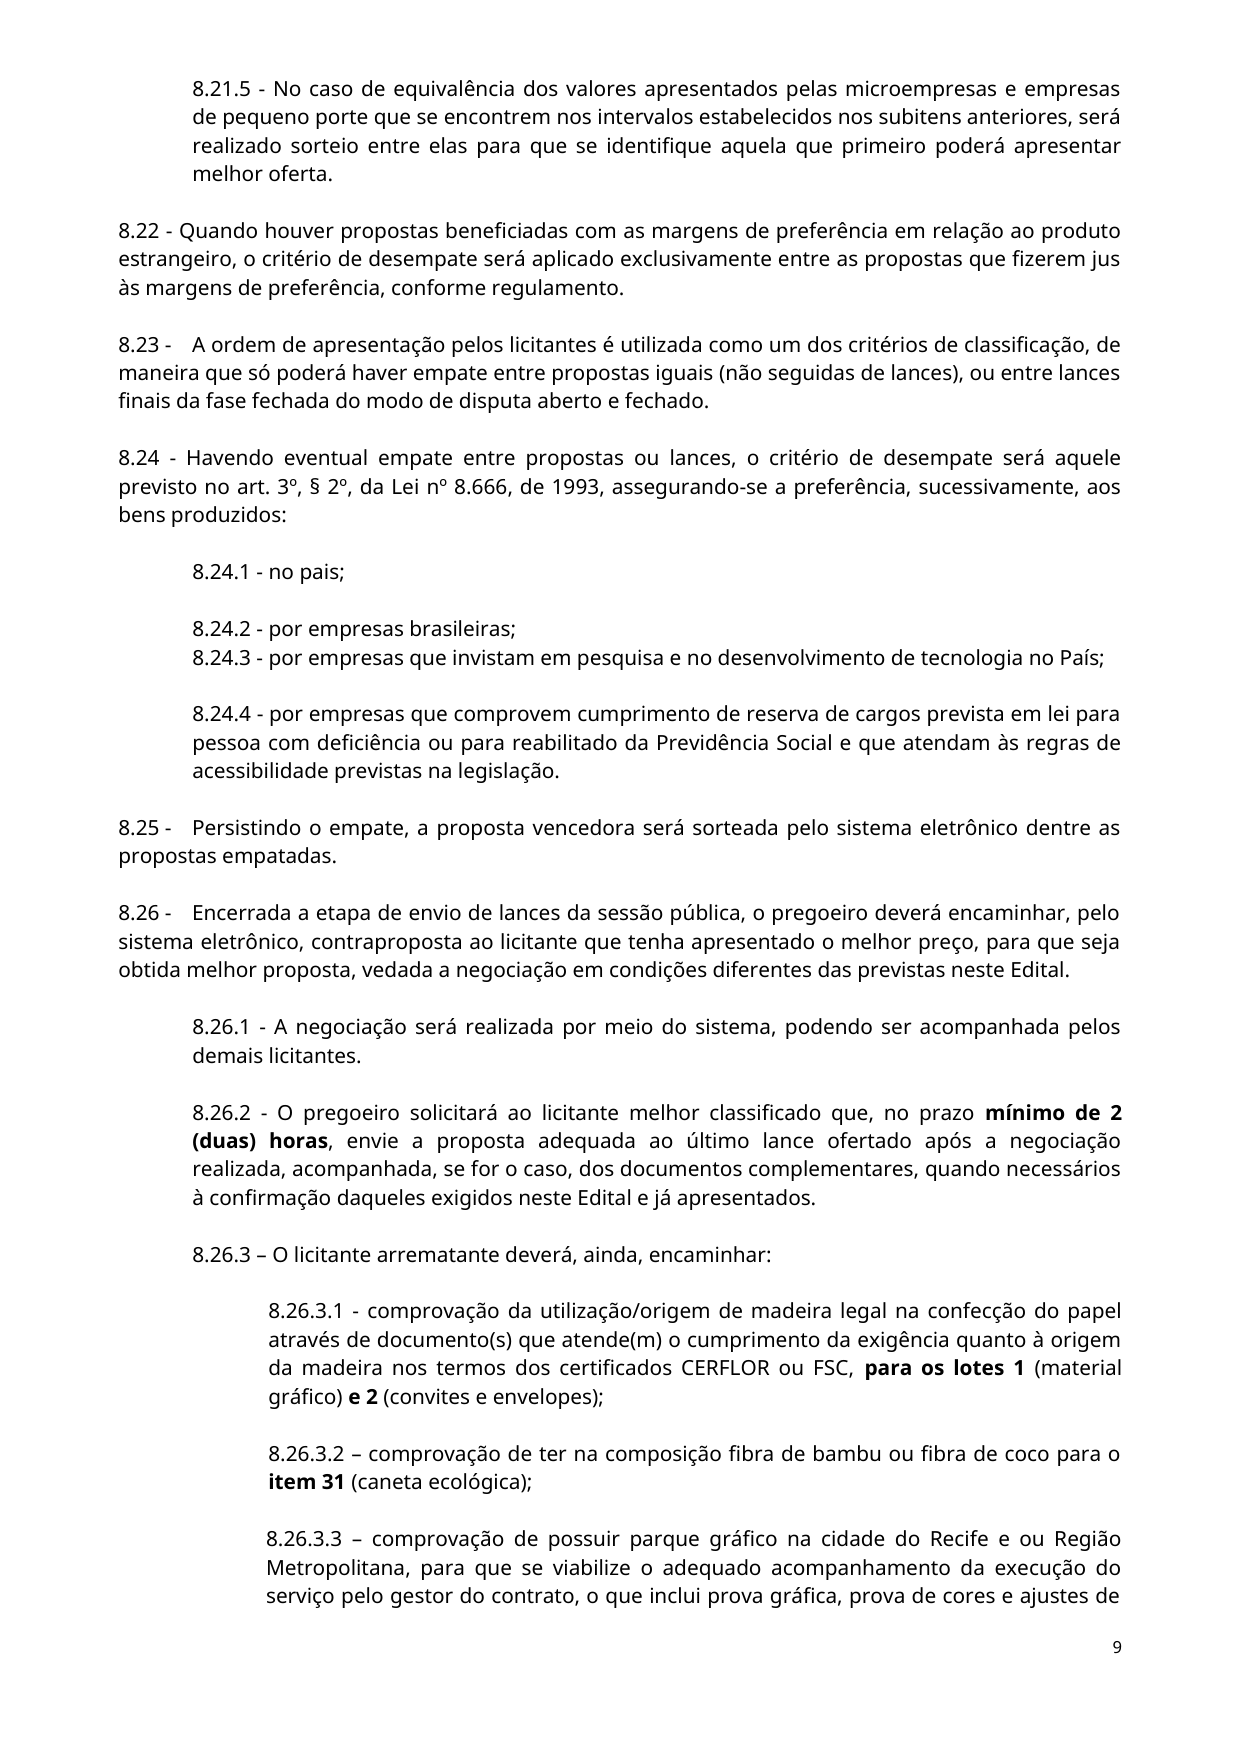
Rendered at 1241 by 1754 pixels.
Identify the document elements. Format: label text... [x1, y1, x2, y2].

text 8.24.3 - por empresas que invistam em pesquisa e no desenvolvimento de tecnologia no País; [192, 643, 1122, 671]
text 8.26.3.2 – comprovação de ter na composição fibra de bambu ou fibra de coco para o item 31 (caneta ecológica); [268, 1439, 1122, 1496]
text 8.21.5 - No caso de equivalência dos valores apresentados pelas microempresas e empresas de pequeno porte que se encontrem nos intervalos estabelecidos nos subitens anteriores, será realizado sorteio entre elas para que se identifique aquela que primeiro poderá apresentar melhor oferta. [192, 74, 1122, 188]
text 8.25 - Persistindo o empate, a proposta vencedora será sorteada pelo sistema eletrônico dentre as propostas empatadas. [118, 813, 1122, 870]
text 8.26 - Encerrada a etapa de envio de lances da sessão pública, o pregoeiro deverá encaminhar, pelo sistema eletrônico, contraproposta ao licitante que tenha apresentado o melhor preço, para que seja obtida melhor proposta, vedada a negociação em condições diferentes das previstas neste Edital. [118, 898, 1122, 984]
text 8.26.3.3 – comprovação de possuir parque gráfico na cidade do Recife e ou Região Metropolitana, para que se viabilize o adequado acompanhamento da execução do serviço pelo gestor do contrato, o que inclui prova gráfica, prova de cores e ajustes de [266, 1524, 1122, 1609]
text 8.24.1 - no pais; [192, 557, 1122, 586]
text 8.24.2 - por empresas brasileiras; [192, 614, 1122, 643]
text 8.24.4 - por empresas que comprovem cumprimento de reserva de cargos prevista em lei para pessoa com deficiência ou para reabilitado da Previdência Social e que atendam às regras de acessibilidade previstas na legislação. [192, 699, 1122, 785]
text 8.22 - Quando houver propostas beneficiadas com as margens de preferência em relação ao produto estrangeiro, o critério de desempate será aplicado exclusivamente entre as propostas que fizerem jus às margens de preferência, conforme regulamento. [118, 216, 1122, 301]
text 8.24 - Havendo eventual empate entre propostas ou lances, o critério de desempate será aquele previsto no art. 3º, § 2º, da Lei nº 8.666, de 1993, assegurando-se a preferência, sucessivamente, aos bens produzidos: [118, 443, 1122, 529]
text 8.26.2 - O pregoeiro solicitará ao licitante melhor classificado que, no prazo mínimo de 2 (duas) horas, envie a proposta adequada ao último lance ofertado após a negociação realizada, acompanhada, se for o caso, dos documentos complementares, quando necessários à confirmação daqueles exigidos neste Edital e já apresentados. [192, 1098, 1122, 1211]
text 8.23 - A ordem de apresentação pelos licitantes é utilizada como um dos critérios de classificação, de maneira que só poderá haver empate entre propostas iguais (não seguidas de lances), ou entre lances finais da fase fechada do modo de disputa aberto e fechado. [118, 330, 1122, 415]
text 8.26.3.1 - comprovação da utilização/origem de madeira legal na confecção do papel através de documento(s) que atende(m) o cumprimento da exigência quanto à origem da madeira nos termos dos certificados CERFLOR ou FSC, para os lotes 1 (material gráfico) e 2 (convites e envelopes); [268, 1297, 1122, 1410]
text 8.26.1 - A negociação será realizada por meio do sistema, podendo ser acompanhada pelos demais licitantes. [192, 1012, 1122, 1069]
text 8.26.3 – O licitante arrematante deverá, ainda, encaminhar: [192, 1240, 1122, 1268]
